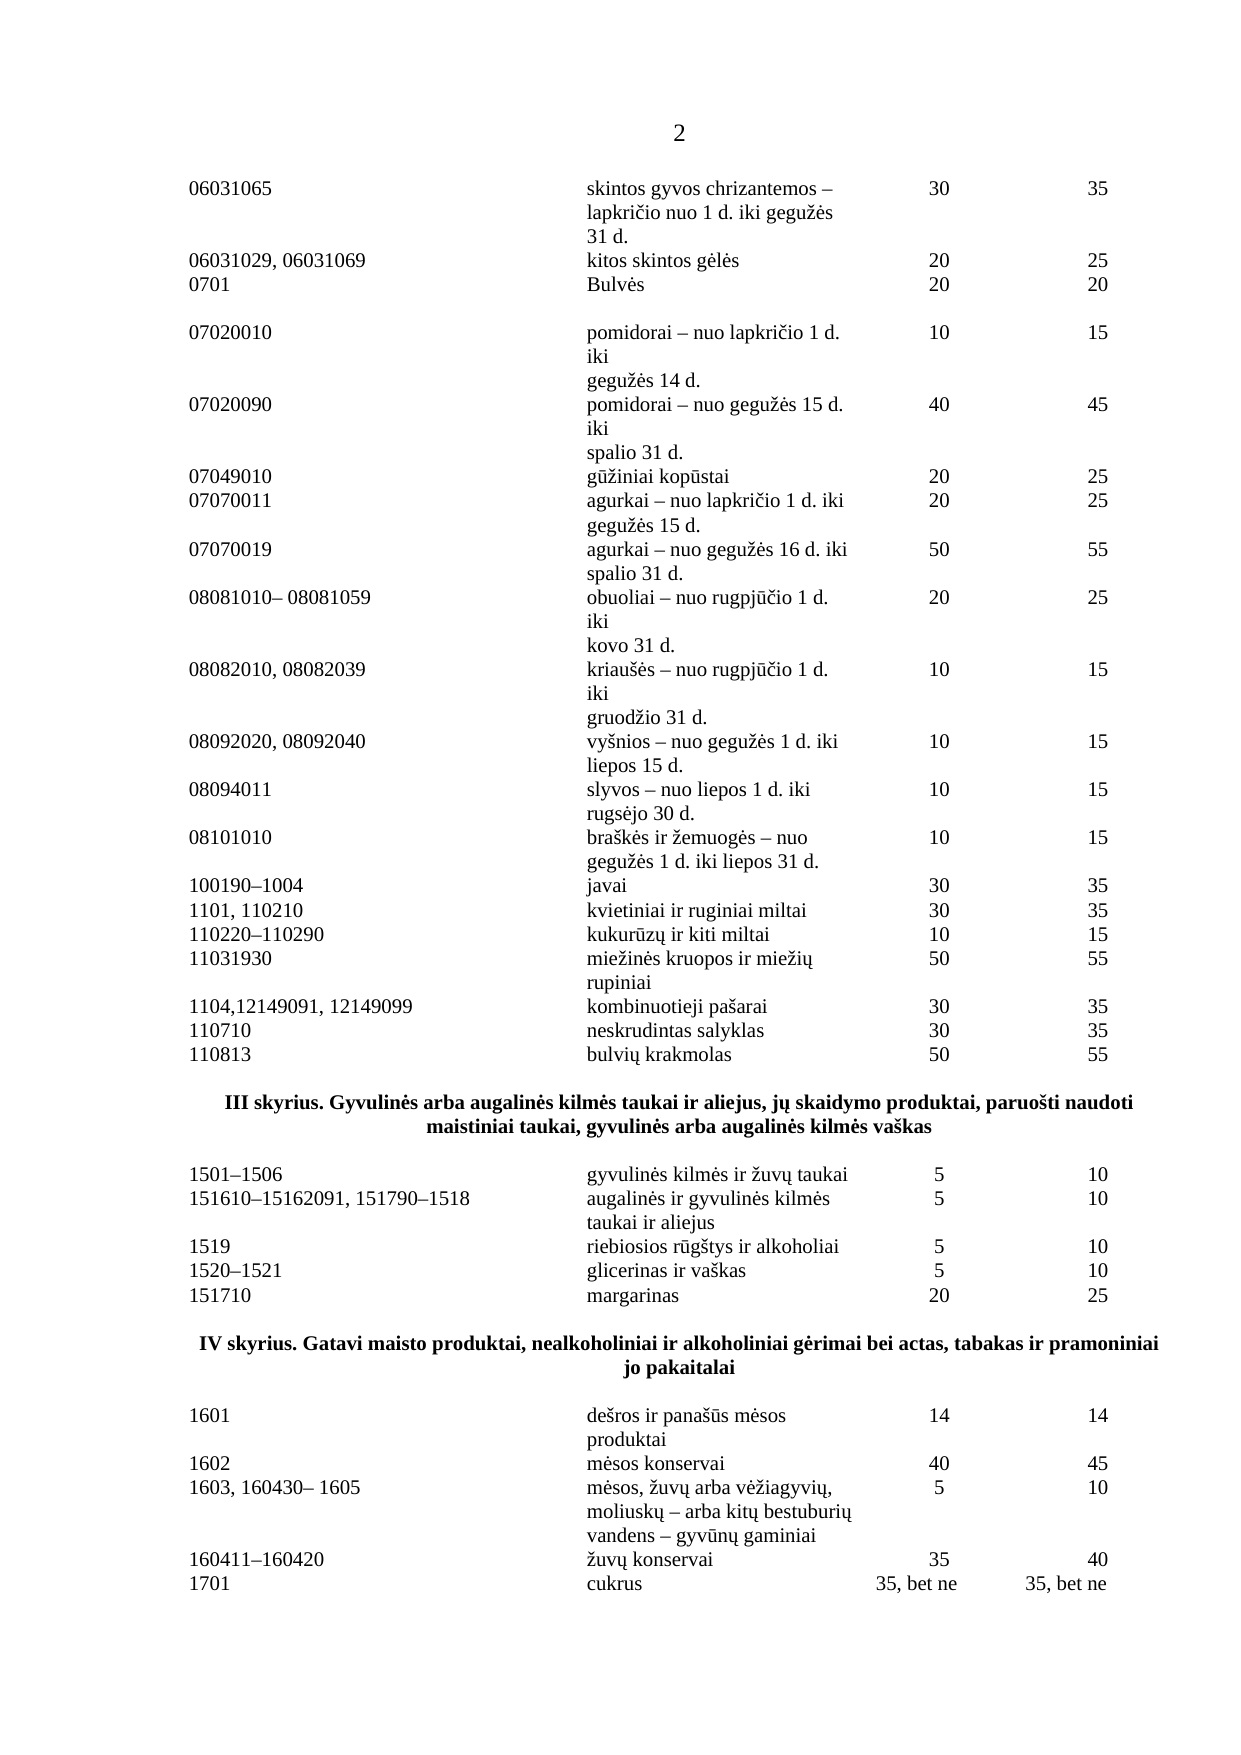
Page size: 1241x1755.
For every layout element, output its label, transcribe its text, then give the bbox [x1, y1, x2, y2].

table_cell 55 [1014, 1042, 1181, 1066]
table_cell 20 [864, 489, 1014, 537]
table_cell 10 [864, 922, 1014, 946]
table_cell 1104,12149091, 12149099 [177, 994, 575, 1018]
table_cell gūžiniai kopūstai [575, 464, 864, 488]
table_cell 40 [864, 392, 1014, 464]
table_cell 25 [1014, 248, 1181, 272]
table_cell [864, 1138, 1014, 1162]
table_cell IV skyrius. Gatavi maisto produktai, nealkoholiniai ir alkoholiniai gėrimai bei actas, tabakas ir pramoniniai jo pakaitalai [177, 1331, 1181, 1379]
table_cell skintos gyvos chrizantemos – lapkričio nuo 1 d. iki gegužės 31 d. [575, 176, 864, 248]
table_cell cukrus [575, 1571, 864, 1595]
table_cell 08094011 [177, 777, 575, 825]
table_cell kombinuotieji pašarai [575, 994, 864, 1018]
table_cell 30 [864, 1018, 1014, 1042]
table_cell 10 [1014, 1186, 1181, 1234]
table_cell 1701 [177, 1571, 575, 1595]
table_cell neskrudintas salyklas [575, 1018, 864, 1042]
table_cell 25 [1014, 489, 1181, 537]
table_cell 1602 [177, 1451, 575, 1475]
table_cell vyšnios – nuo gegužės 1 d. iki liepos 15 d. [575, 729, 864, 777]
table_cell 15 [1014, 320, 1181, 392]
table_cell [575, 1138, 864, 1162]
table_cell 20 [1014, 272, 1181, 296]
table_cell [575, 1379, 864, 1403]
table_cell 35 [1014, 994, 1181, 1018]
table_cell 5 [864, 1186, 1014, 1234]
table_cell 10 [864, 777, 1014, 825]
table_cell javai [575, 874, 864, 897]
table_cell [177, 1066, 575, 1090]
table_cell pomidorai – nuo lapkričio 1 d. iki gegužės 14 d. [575, 320, 864, 392]
table_cell 20 [864, 1283, 1014, 1307]
table_cell riebiosios rūgštys ir alkoholiai [575, 1234, 864, 1258]
table_cell 151710 [177, 1283, 575, 1307]
table_cell 35 [1014, 176, 1181, 248]
table_cell 07020010 [177, 320, 575, 392]
table_cell [1014, 1138, 1181, 1162]
table_cell 1101, 110210 [177, 898, 575, 922]
table_cell 25 [1014, 464, 1181, 488]
table_cell kitos skintos gėlės [575, 248, 864, 272]
table_cell kukurūzų ir kiti miltai [575, 922, 864, 946]
table_cell [1014, 1307, 1181, 1331]
table_cell 35 [1014, 874, 1181, 897]
table_cell 15 [1014, 922, 1181, 946]
table_cell [177, 296, 575, 320]
table_cell mėsos konservai [575, 1451, 864, 1475]
table_cell miežinės kruopos ir miežių rupiniai [575, 946, 864, 994]
table_cell [864, 1066, 1014, 1090]
table_cell 45 [1014, 1451, 1181, 1475]
table_cell 11031930 [177, 946, 575, 994]
table_cell 20 [864, 272, 1014, 296]
table_cell 08082010, 08082039 [177, 657, 575, 729]
table_cell [177, 1307, 575, 1331]
table_cell 55 [1014, 946, 1181, 994]
table_cell 08092020, 08092040 [177, 729, 575, 777]
table_cell 50 [864, 946, 1014, 994]
table_cell 35 [864, 1547, 1014, 1571]
table_cell 25 [1014, 1283, 1181, 1307]
table_cell [864, 1307, 1014, 1331]
table_cell 0701 [177, 272, 575, 296]
table_cell glicerinas ir vaškas [575, 1259, 864, 1282]
table_cell 55 [1014, 537, 1181, 585]
table_cell 10 [864, 657, 1014, 729]
table_cell 1603, 160430– 1605 [177, 1475, 575, 1547]
table_cell dešros ir panašūs mėsos produktai [575, 1403, 864, 1451]
table_cell [575, 1066, 864, 1090]
table_cell 10 [864, 729, 1014, 777]
table_cell 30 [864, 994, 1014, 1018]
table_cell 30 [864, 176, 1014, 248]
table_cell [1014, 296, 1181, 320]
table_cell 35 [1014, 898, 1181, 922]
table_cell 50 [864, 1042, 1014, 1066]
table_cell 151610–15162091, 151790–1518 [177, 1186, 575, 1234]
table_cell 08101010 [177, 825, 575, 873]
table_cell 110220–110290 [177, 922, 575, 946]
table_cell 50 [864, 537, 1014, 585]
table_cell kvietiniai ir ruginiai miltai [575, 898, 864, 922]
table_cell 40 [1014, 1547, 1181, 1571]
table_cell augalinės ir gyvulinės kilmės taukai ir aliejus [575, 1186, 864, 1234]
table_cell 14 [1014, 1403, 1181, 1451]
table_cell 07070011 [177, 489, 575, 537]
table_cell 35, bet ne [864, 1571, 1014, 1595]
table_cell [864, 1379, 1014, 1403]
table_cell [177, 1379, 575, 1403]
table_cell 10 [1014, 1259, 1181, 1282]
table_cell 07020090 [177, 392, 575, 464]
table_cell 35, bet ne [1014, 1571, 1181, 1595]
table_cell 07070019 [177, 537, 575, 585]
table_cell 1519 [177, 1234, 575, 1258]
table_cell III skyrius. Gyvulinės arba augalinės kilmės taukai ir aliejus, jų skaidymo produktai, paruošti naudoti maistiniai taukai, gyvulinės arba augalinės kilmės vaškas [177, 1090, 1181, 1138]
table_cell agurkai – nuo gegužės 16 d. iki spalio 31 d. [575, 537, 864, 585]
table_cell 5 [864, 1234, 1014, 1258]
table_cell 1501–1506 [177, 1162, 575, 1186]
table_cell [575, 296, 864, 320]
table_cell pomidorai – nuo gegužės 15 d. iki spalio 31 d. [575, 392, 864, 464]
table_cell [575, 1307, 864, 1331]
table_cell [1014, 1066, 1181, 1090]
table_cell 25 [1014, 585, 1181, 657]
table_cell 08081010– 08081059 [177, 585, 575, 657]
table_cell [177, 1138, 575, 1162]
table_cell 5 [864, 1475, 1014, 1547]
table_cell 5 [864, 1259, 1014, 1282]
table_cell Bulvės [575, 272, 864, 296]
table_cell 20 [864, 248, 1014, 272]
table_cell agurkai – nuo lapkričio 1 d. iki gegužės 15 d. [575, 489, 864, 537]
table_cell 07049010 [177, 464, 575, 488]
table_cell 14 [864, 1403, 1014, 1451]
table_cell 15 [1014, 825, 1181, 873]
table_cell 45 [1014, 392, 1181, 464]
table_cell 30 [864, 874, 1014, 897]
table_cell margarinas [575, 1283, 864, 1307]
table_cell obuoliai – nuo rugpjūčio 1 d. iki kovo 31 d. [575, 585, 864, 657]
table_cell 10 [1014, 1162, 1181, 1186]
table_cell 15 [1014, 657, 1181, 729]
table_cell [1014, 1379, 1181, 1403]
table_cell 110813 [177, 1042, 575, 1066]
table_cell 15 [1014, 729, 1181, 777]
table_cell 20 [864, 585, 1014, 657]
table_cell 110710 [177, 1018, 575, 1042]
table_cell 5 [864, 1162, 1014, 1186]
table_cell 10 [1014, 1475, 1181, 1547]
table_cell 160411–160420 [177, 1547, 575, 1571]
table_cell 20 [864, 464, 1014, 488]
table_cell [864, 296, 1014, 320]
table_cell 15 [1014, 777, 1181, 825]
table_cell 40 [864, 1451, 1014, 1475]
table_cell gyvulinės kilmės ir žuvų taukai [575, 1162, 864, 1186]
table_cell 30 [864, 898, 1014, 922]
table_cell 06031065 [177, 176, 575, 248]
table_cell kriaušės – nuo rugpjūčio 1 d. iki gruodžio 31 d. [575, 657, 864, 729]
table_cell 10 [1014, 1234, 1181, 1258]
table_cell 10 [864, 825, 1014, 873]
table_cell mėsos, žuvų arba vėžiagyvių, moliuskų – arba kitų bestuburių vandens – gyvūnų gaminiai [575, 1475, 864, 1547]
table_cell bulvių krakmolas [575, 1042, 864, 1066]
table_cell 100190–1004 [177, 874, 575, 897]
table_cell žuvų konservai [575, 1547, 864, 1571]
table_cell braškės ir žemuogės – nuo gegužės 1 d. iki liepos 31 d. [575, 825, 864, 873]
table_cell 1601 [177, 1403, 575, 1451]
table_cell slyvos – nuo liepos 1 d. iki rugsėjo 30 d. [575, 777, 864, 825]
table_cell 1520–1521 [177, 1259, 575, 1282]
table_cell 06031029, 06031069 [177, 248, 575, 272]
table_cell 35 [1014, 1018, 1181, 1042]
table_cell 10 [864, 320, 1014, 392]
